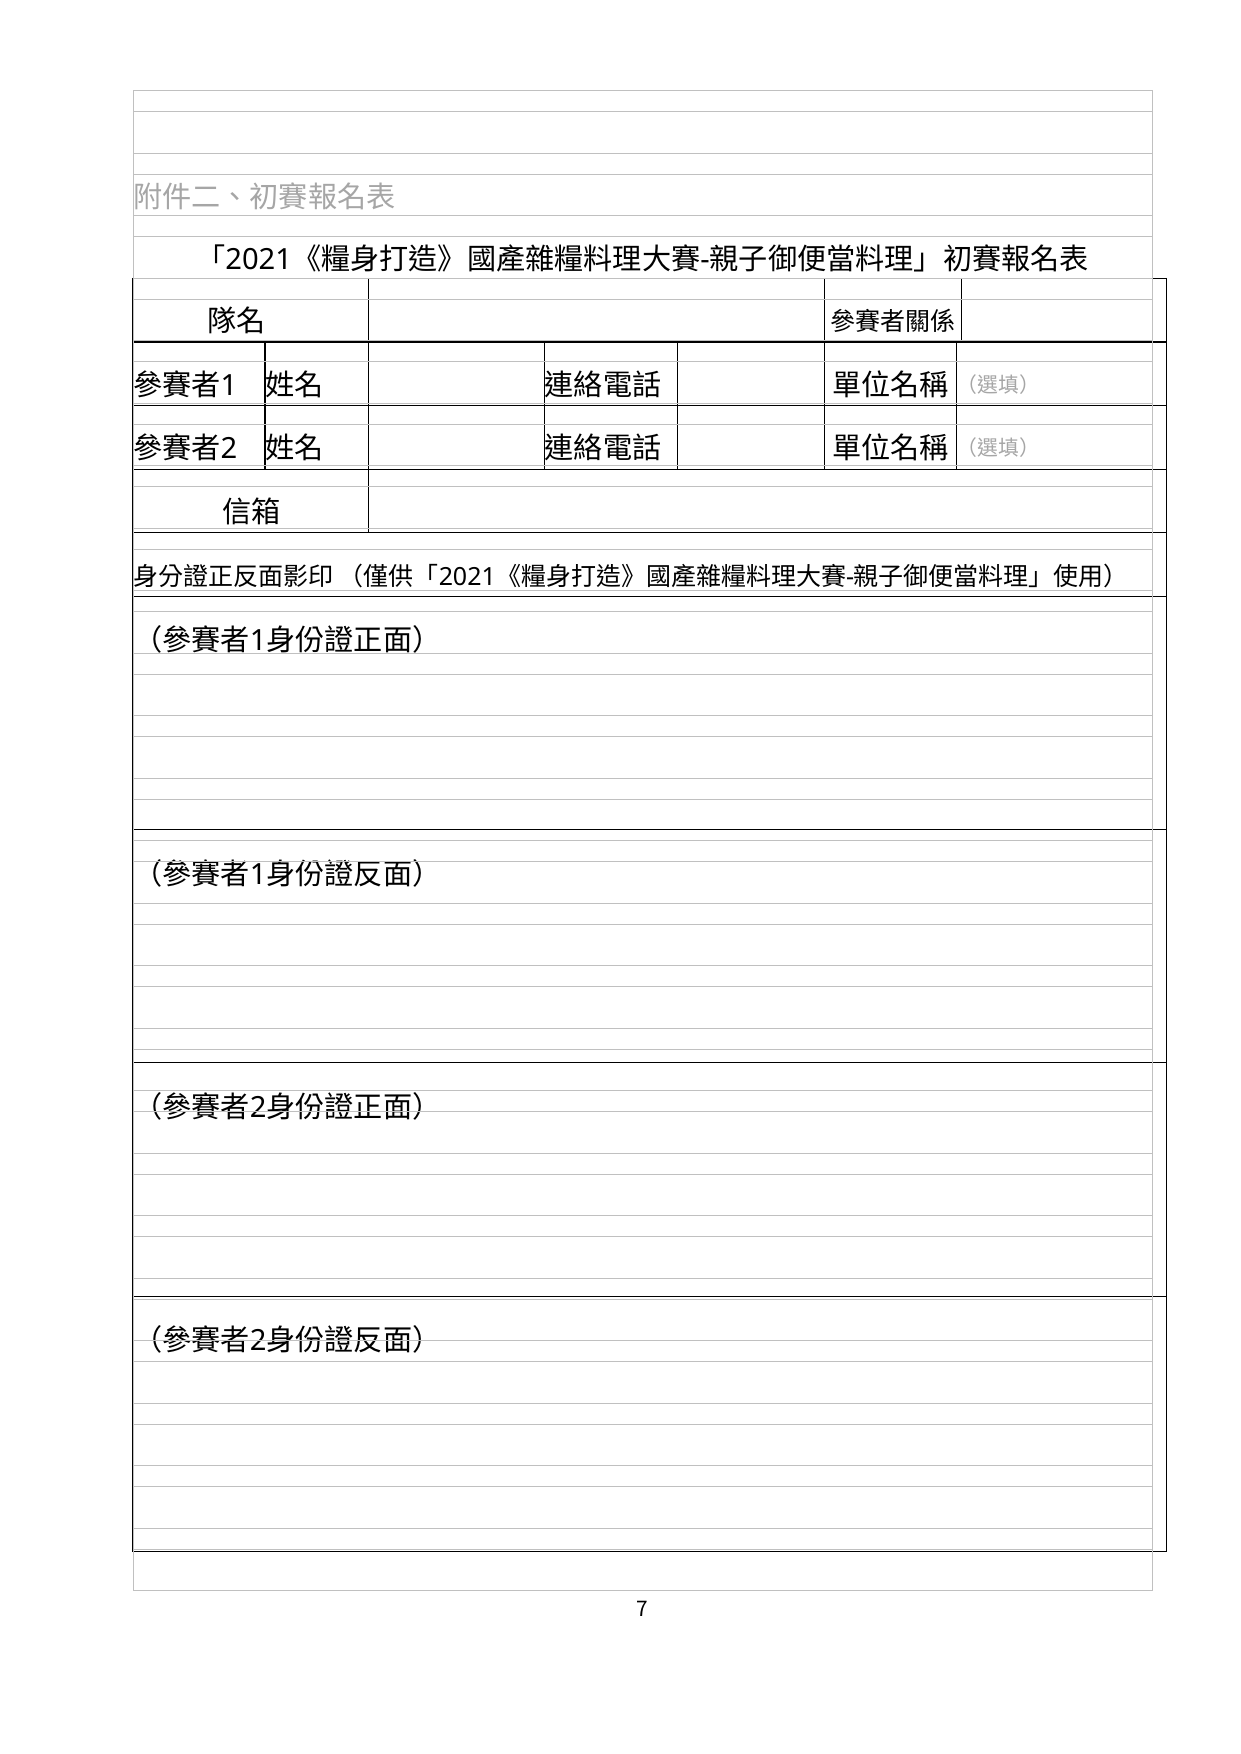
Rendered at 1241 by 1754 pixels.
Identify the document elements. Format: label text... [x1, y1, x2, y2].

table_cell [1153, 597, 1166, 829]
table_header [369, 279, 824, 299]
table_cell [1153, 830, 1166, 1062]
table_cell 信箱 [134, 487, 368, 528]
table_cell [369, 470, 1152, 486]
table_cell 姓名 [266, 362, 368, 403]
table_header [962, 279, 1152, 299]
table_cell 參賽者2 [134, 425, 264, 465]
table_cell （參賽者2身份證正面） [134, 1216, 1152, 1236]
table_cell （參賽者2身份證正面） [134, 1091, 1152, 1111]
text [134, 216, 1152, 236]
table_cell （參賽者2身份證反面） [134, 1425, 1152, 1465]
table_cell （參賽者2身份證反面） [1153, 1297, 1166, 1551]
table_cell [134, 533, 1152, 549]
table_cell [369, 343, 544, 361]
table_cell （選填） [957, 362, 1152, 403]
table_header [369, 300, 824, 340]
table_cell （參賽者2身份證反面） [134, 1362, 1152, 1403]
table_cell [369, 406, 544, 424]
table_header 隊名 [134, 300, 368, 340]
table_cell （參賽者2身份證正面） [134, 1063, 1152, 1090]
table_header [825, 279, 961, 299]
table_cell （參賽者2身份證反面） [134, 1466, 1152, 1486]
table_cell [545, 406, 677, 424]
table_cell [266, 343, 368, 361]
table_cell [134, 1029, 1152, 1049]
table_cell [134, 406, 264, 424]
table_cell [825, 343, 956, 361]
table_cell [369, 362, 544, 403]
table_header [134, 279, 368, 299]
table_cell [134, 800, 1152, 829]
table_cell （參賽者2身份證正面） [134, 1112, 1152, 1153]
table_header [962, 300, 1152, 340]
table_cell （參賽者2身份證反面） [134, 1529, 1152, 1549]
table_cell [134, 841, 1152, 861]
table_cell [957, 406, 1152, 424]
table_cell （選填） [957, 425, 1152, 465]
table_cell [134, 779, 1152, 799]
table_cell 連絡電話 [545, 362, 677, 403]
text [134, 154, 1152, 174]
table_cell [134, 470, 368, 486]
table_cell （參賽者2身份證反面） [134, 1404, 1152, 1424]
table_cell [134, 987, 1152, 1028]
table_cell [134, 343, 264, 361]
table_cell [1153, 470, 1166, 532]
table_cell （參賽者2身份證正面） [134, 1237, 1152, 1278]
table_cell [134, 1050, 1152, 1062]
text 「2021《糧身打造》國產雜糧料理大賽-親子御便當料理」初賽報名表 [134, 237, 1152, 278]
table_cell [134, 675, 1152, 715]
table_cell [134, 737, 1152, 778]
table_cell （參賽者2身份證正面） [1153, 1063, 1166, 1296]
table_cell [134, 904, 1152, 924]
table_cell 連絡電話 [545, 425, 677, 465]
table_cell （參賽者2身份證正面） [134, 1175, 1152, 1215]
table_cell （參賽者2身份證正面） [134, 1154, 1152, 1174]
table_cell [134, 925, 1152, 965]
table_cell [134, 597, 1152, 611]
table_cell （參賽者2身份證反面） [134, 1341, 1152, 1361]
table_cell [1153, 406, 1166, 468]
table_cell （參賽者2身份證正面） [134, 1279, 1152, 1296]
text 附件二、初賽報名表 [134, 175, 1152, 215]
table_header 參賽者關係 [825, 300, 961, 340]
table_cell [678, 406, 824, 424]
table_cell [369, 487, 1152, 528]
table_cell 身分證正反面影印 （僅供「2021《糧身打造》國產雜糧料理大賽-親子御便當料理」使用） [134, 550, 1152, 590]
table_header [1153, 279, 1166, 341]
table_cell 單位名稱 [825, 425, 956, 465]
table_cell 參賽者1 [134, 362, 264, 403]
table_cell [678, 343, 824, 361]
table_cell [957, 343, 1152, 361]
table_cell [134, 966, 1152, 986]
table_cell [134, 654, 1152, 674]
table_cell [678, 362, 824, 403]
table_cell 單位名稱 [825, 362, 956, 403]
table_cell [1153, 343, 1166, 405]
table_cell （參賽者2身份證反面） [134, 1487, 1152, 1528]
table_cell （參賽者1身份證反面） [134, 862, 1152, 903]
table_cell （參賽者2身份證反面） [134, 1300, 1152, 1340]
table_cell [678, 425, 824, 465]
table_cell [134, 830, 1152, 840]
table_cell [134, 591, 1152, 596]
table_cell [266, 406, 368, 424]
table_cell [134, 716, 1152, 736]
table_cell [825, 406, 956, 424]
table_cell [545, 343, 677, 361]
table_cell （參賽者1身份證正面） [134, 612, 1152, 653]
table_cell 姓名 [266, 425, 368, 465]
table_cell [369, 425, 544, 465]
